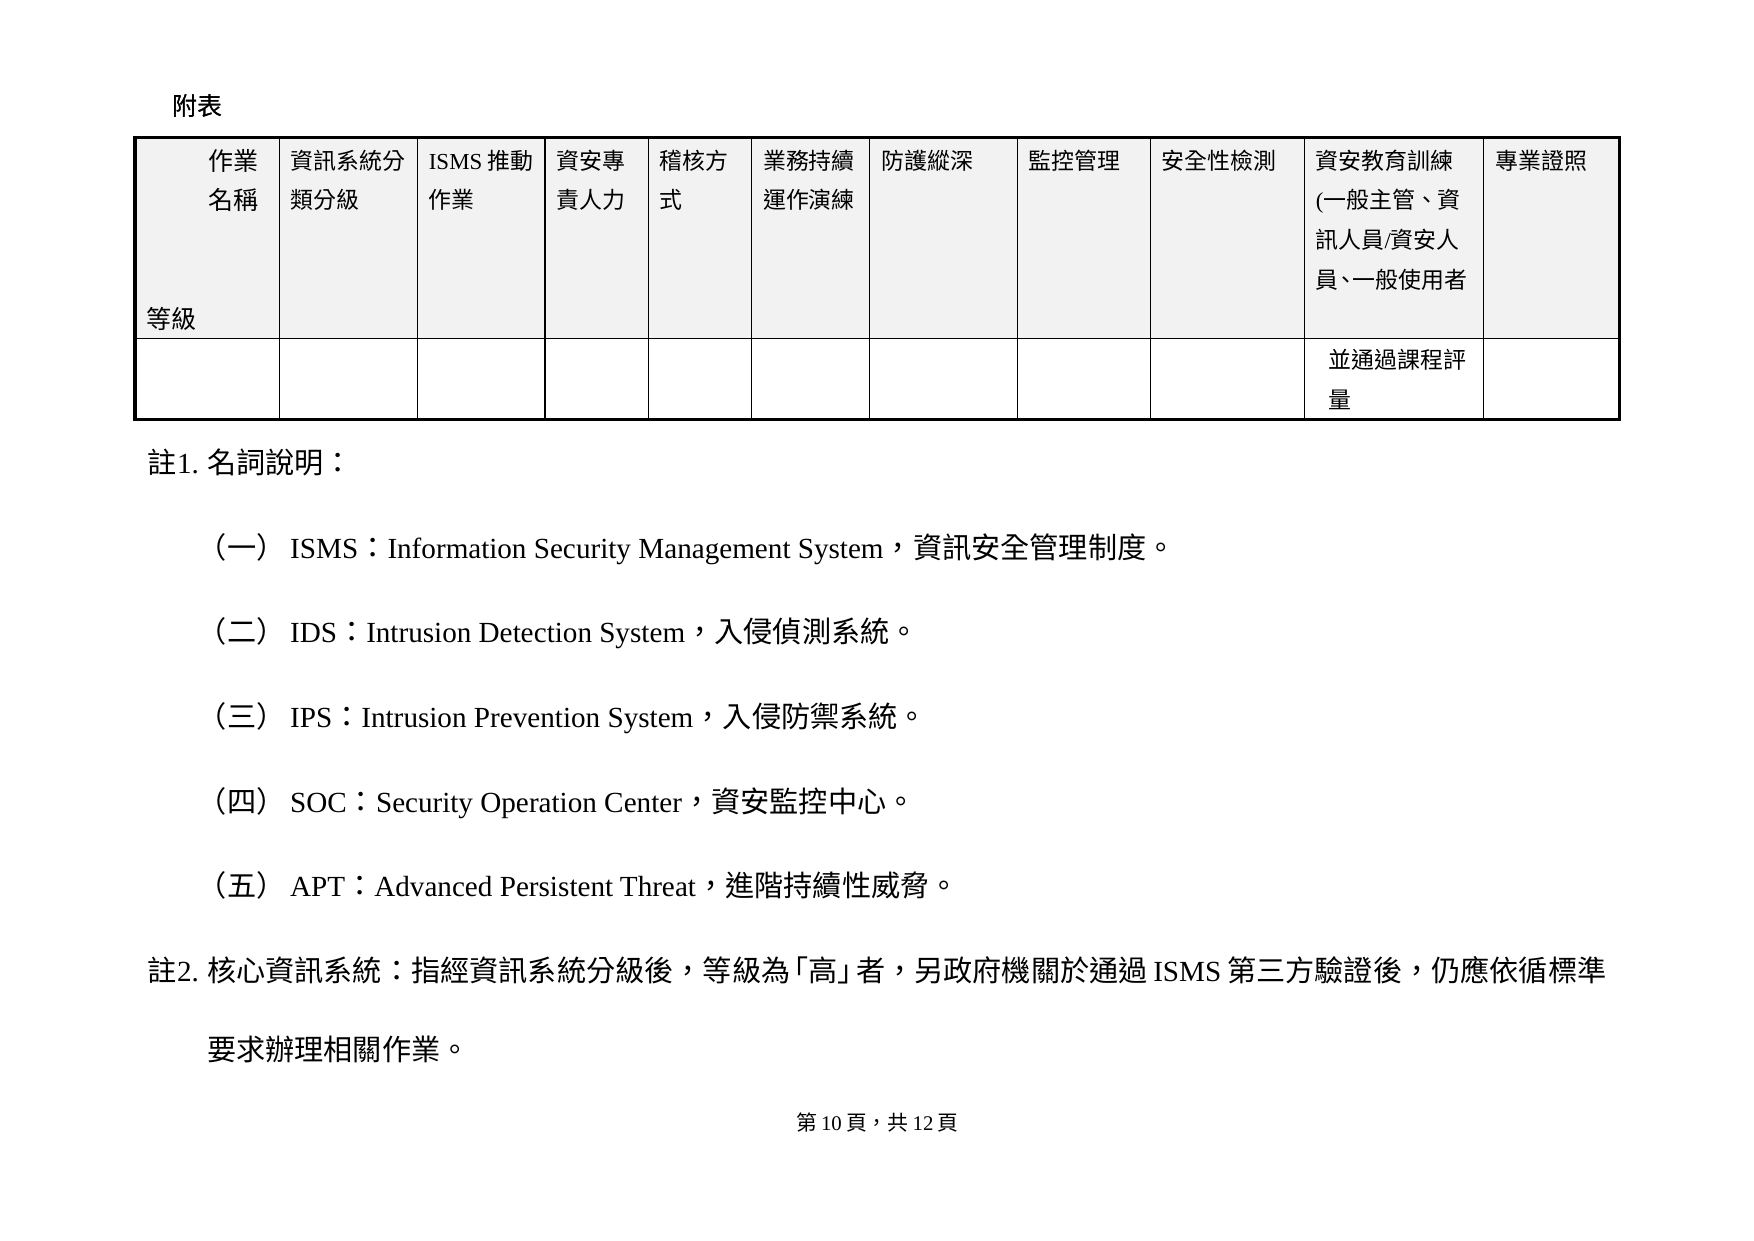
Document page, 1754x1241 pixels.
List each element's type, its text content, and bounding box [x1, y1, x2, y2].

table_cell [752, 339, 869, 418]
table_header 資安專責人力 [546, 139, 648, 338]
list ISMS：Information Security Management System，資訊安全管理制度。 [198, 506, 1606, 585]
table_header 專業證照 [1484, 139, 1618, 338]
table_header 安全性檢測 [1151, 139, 1304, 338]
table_cell [280, 339, 417, 418]
table_cell [1484, 339, 1618, 418]
table_header 資訊系統分類分級 [280, 139, 417, 338]
table_cell [1151, 339, 1304, 418]
table_header 作業 名稱 等級 [137, 139, 279, 338]
table_cell 並通過課程評量 [1305, 339, 1483, 418]
table_header 資安教育訓練(一般主管、資訊人員/資安人員、一般使用者 [1305, 139, 1483, 338]
list IDS：Intrusion Detection System，入侵偵測系統。 [198, 590, 1606, 670]
list IPS：Intrusion Prevention System，入侵防禦系統。 [198, 675, 1606, 754]
table_header 防護縱深 [870, 139, 1017, 338]
table_cell [870, 339, 1017, 418]
table_header ISMS推動作業 [418, 139, 544, 338]
list 名詞說明： [148, 421, 1606, 501]
list SOC：Security Operation Center，資安監控中心。 [198, 759, 1606, 839]
table_cell [137, 339, 279, 418]
list APT：Advanced Persistent Threat，進階持續性威脅。 [198, 844, 1606, 923]
table_cell [546, 339, 648, 418]
list 核心資訊系統：指經資訊系統分級後，等級為「高」者，另政府機關於通過ISMS第三方驗證後，仍應依循標準要求辦理相關作業。 [148, 929, 1606, 1087]
table_header 業務持續運作演練 [752, 139, 869, 338]
table_header 稽核方式 [649, 139, 751, 338]
table_cell [1018, 339, 1150, 418]
table_cell [649, 339, 751, 418]
table_header 監控管理 [1018, 139, 1150, 338]
table_cell [418, 339, 544, 418]
